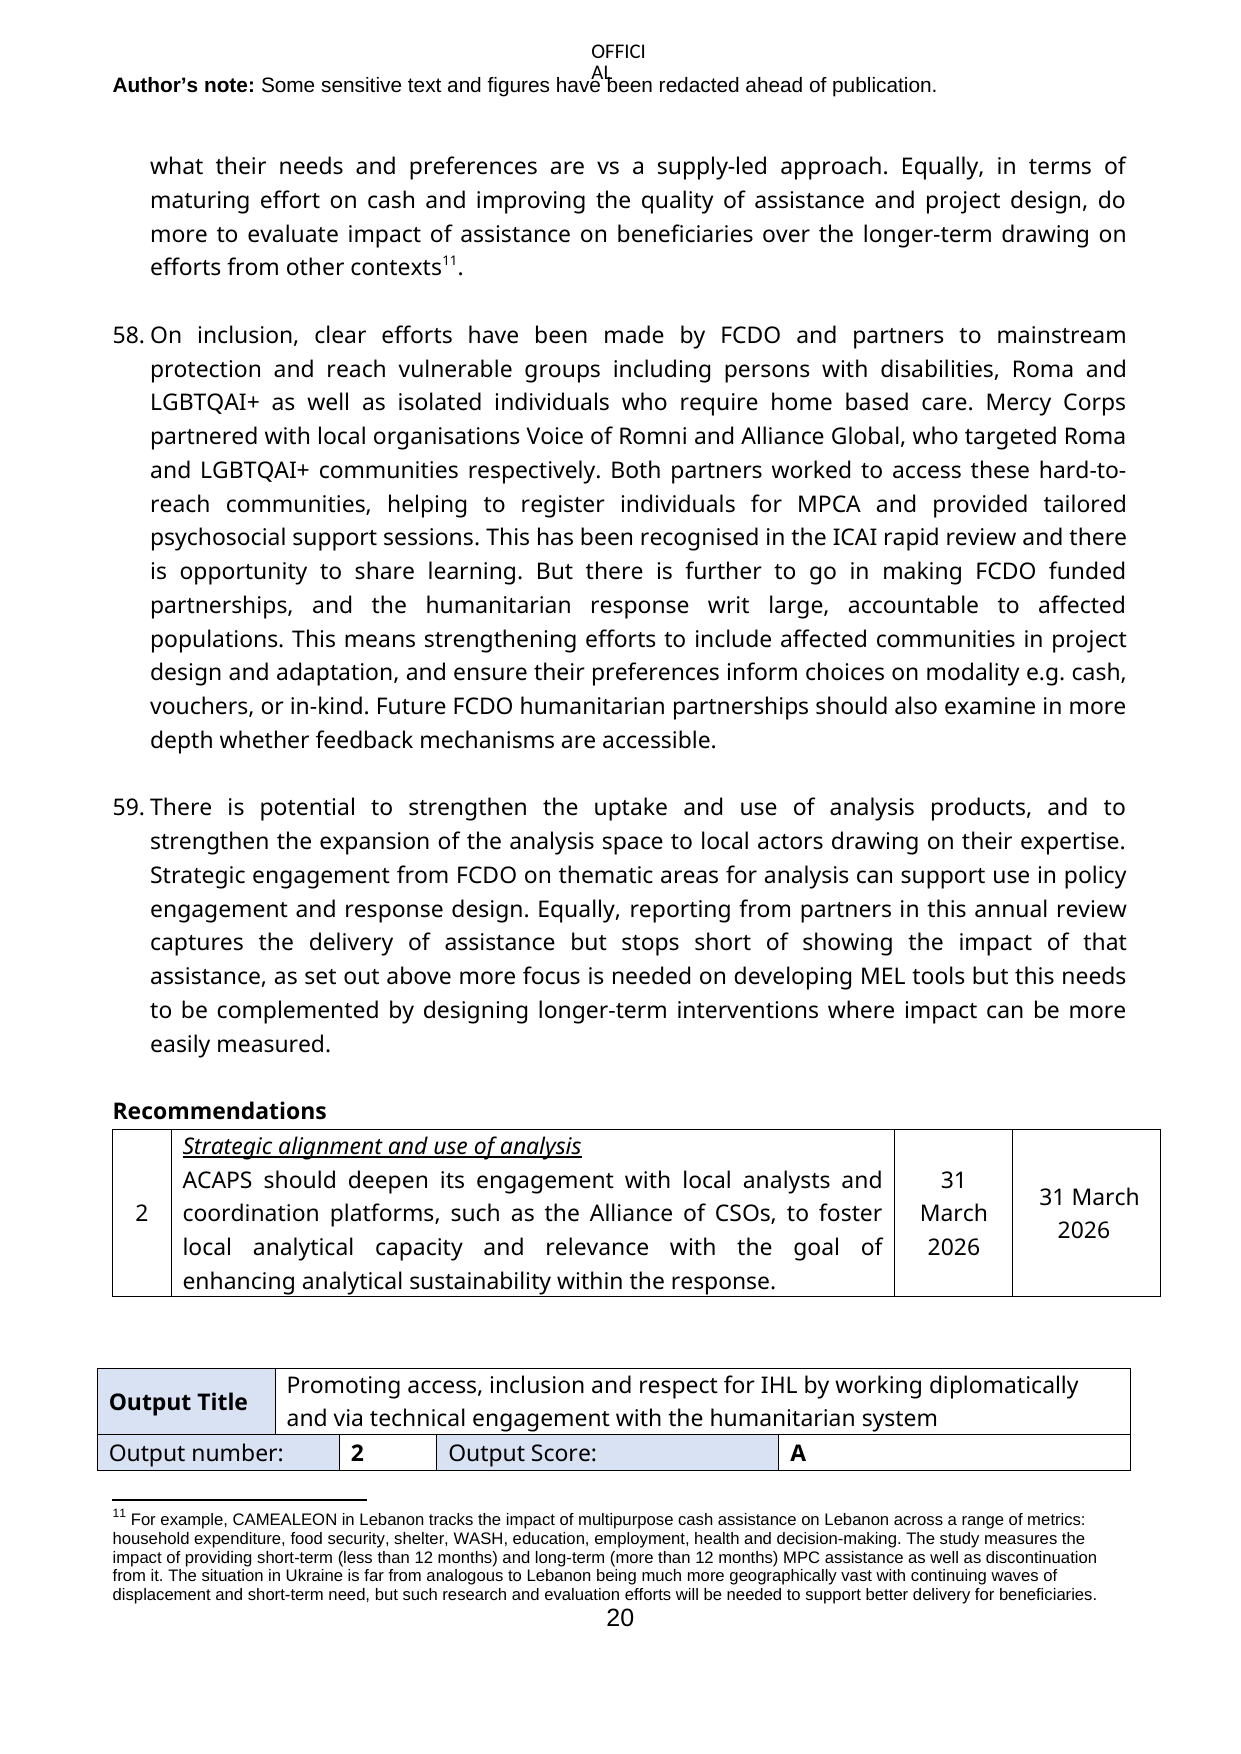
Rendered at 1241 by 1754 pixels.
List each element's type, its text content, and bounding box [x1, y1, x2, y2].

list For example, CAMEALEON in Lebanon tracks the impact of multipurpose cash assistance on Lebanon across a range of metrics: household expenditure, food security, shelter, WASH, education, employment, health and decision-making. The study measures the impact of providing short-term (less than 12 months) and long-term (more than 12 months) MPC assistance as well as discontinuation from it. The situation in Ukraine is far from analogous to Lebanon being much more geographically vast with continuing waves of displacement and short-term need, but such research and evaluation efforts will be needed to support better delivery for beneficiaries. [112, 1506, 1128, 1604]
table_cell Output Score: [437, 1435, 778, 1470]
table_cell Output number: [98, 1435, 339, 1470]
table_header 31 March 2026 [895, 1130, 1012, 1296]
table_cell A [779, 1435, 1130, 1470]
table_cell 2 [340, 1435, 436, 1470]
list On inclusion, clear efforts have been made by FCDO and partners to mainstream protection and reach vulnerable groups including persons with disabilities, Roma and LGBTQAI+ as well as isolated individuals who require home based care. Mercy Corps partnered with local organisations Voice of Romni and Alliance Global, who targeted Roma and LGBTQAI+ communities respectively. Both partners worked to access these hard-to-reach communities, helping to register individuals for MPCA and provided tailored psychosocial support sessions. This has been recognised in the ICAI rapid review and there is opportunity to share learning. But there is further to go in making FCDO funded partnerships, and the humanitarian response writ large, accountable to affected populations. This means strengthening efforts to include affected communities in project design and adaptation, and ensure their preferences inform choices on modality e.g. cash, vouchers, or in-kind. Future FCDO humanitarian partnerships should also examine in more depth whether feedback mechanisms are accessible. [112, 319, 1128, 755]
list what their needs and preferences are vs a supply-led approach. Equally, in terms of maturing effort on cash and improving the quality of assistance and project design, do more to evaluate impact of assistance on beneficiaries over the longer-term drawing on efforts from other contexts. [112, 150, 1128, 282]
list There is potential to strengthen the uptake and use of analysis products, and to strengthen the expansion of the analysis space to local actors drawing on their expertise. Strategic engagement from FCDO on thematic areas for analysis can support use in policy engagement and response design. Equally, reporting from partners in this annual review captures the delivery of assistance but stops short of showing the impact of that assistance, as set out above more focus is needed on developing MEL tools but this needs to be complemented by designing longer-term interventions where impact can be more easily measured. [112, 791, 1128, 1059]
table_header 31 March 2026 [1013, 1130, 1160, 1296]
table_header Strategic alignment and use of analysis ACAPS should deepen its engagement with local analysts and coordination platforms, such as the Alliance of CSOs, to foster local analytical capacity and relevance with the goal of enhancing analytical sustainability within the response. [172, 1130, 894, 1296]
text Recommendations [112, 1095, 1128, 1126]
table_header 2 [113, 1130, 171, 1296]
table_header Output Title [98, 1369, 275, 1434]
table_header Promoting access, inclusion and respect for IHL by working diplomatically and via technical engagement with the humanitarian system [276, 1369, 1130, 1434]
